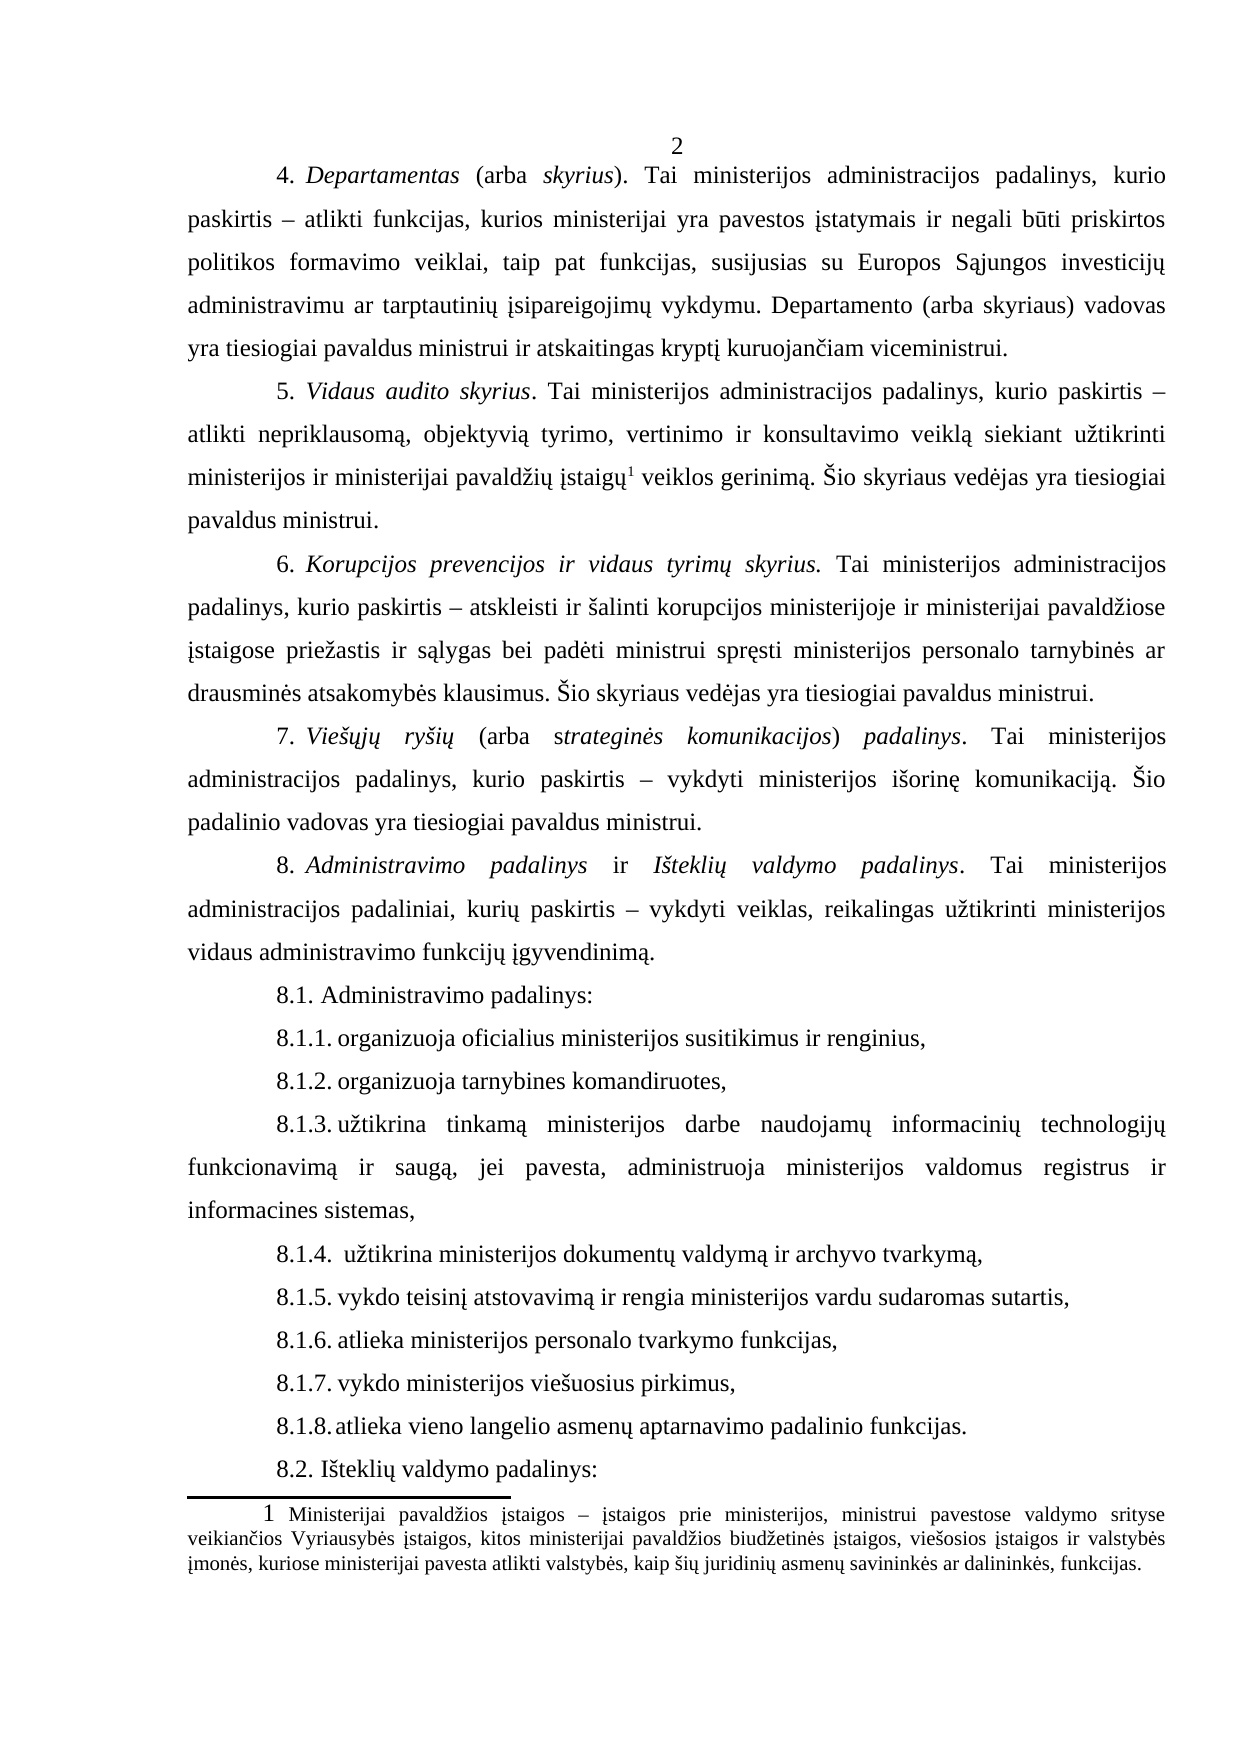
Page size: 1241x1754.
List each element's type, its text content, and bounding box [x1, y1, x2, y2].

text 8.1.1. organizuoja oficialius ministerijos susitikimus ir renginius, [187, 1023, 1167, 1052]
text 5. Vidaus audito skyrius. Tai ministerijos administracijos padalinys, kurio paskirtis – atlikti nepriklausomą, objektyvią tyrimo, vertinimo ir konsultavimo veiklą siekiant užtikrinti ministerijos ir ministerijai pavaldžių įstaigų veiklos gerinimą. Šio skyriaus vedėjas yra tiesiogiai pavaldus ministrui. [187, 376, 1167, 534]
text 7. Viešųjų ryšių (arba strateginės komunikacijos) padalinys. Tai ministerijos administracijos padalinys, kurio paskirtis – vykdyti ministerijos išorinę komunikaciją. Šio padalinio vadovas yra tiesiogiai pavaldus ministrui. [187, 721, 1167, 836]
text 8. Administravimo padalinys ir Išteklių valdymo padalinys. Tai ministerijos administracijos padaliniai, kurių paskirtis – vykdyti veiklas, reikalingas užtikrinti ministerijos vidaus administravimo funkcijų įgyvendinimą. [187, 851, 1167, 966]
text 8.2. Išteklių valdymo padalinys: [187, 1454, 1167, 1483]
text 8.1.5. vykdo teisinį atstovavimą ir rengia ministerijos vardu sudaromas sutartis, [187, 1282, 1167, 1311]
text 8.1.2. organizuoja tarnybines komandiruotes, [187, 1066, 1167, 1095]
text 8.1.3. užtikrina tinkamą ministerijos darbe naudojamų informacinių technologijų funkcionavimą ir saugą, jei pavesta, administruoja ministerijos valdomus registrus ir informacines sistemas, [187, 1109, 1167, 1224]
text 4. Departamentas (arba skyrius). Tai ministerijos administracijos padalinys, kurio paskirtis – atlikti funkcijas, kurios ministerijai yra pavestos įstatymais ir negali būti priskirtos politikos formavimo veiklai, taip pat funkcijas, susijusias su Europos Sąjungos investicijų administravimu ar tarptautinių įsipareigojimų vykdymu. Departamento (arba skyriaus) vadovas yra tiesiogiai pavaldus ministrui ir atskaitingas kryptį kuruojančiam viceministrui. [187, 161, 1167, 362]
text 8.1.8. atlieka vieno langelio asmenų aptarnavimo padalinio funkcijas. [187, 1411, 1167, 1440]
text 8.1.6. atlieka ministerijos personalo tvarkymo funkcijas, [187, 1325, 1167, 1354]
text 6. Korupcijos prevencijos ir vidaus tyrimų skyrius. Tai ministerijos administracijos padalinys, kurio paskirtis – atskleisti ir šalinti korupcijos ministerijoje ir ministerijai pavaldžiose įstaigose priežastis ir sąlygas bei padėti ministrui spręsti ministerijos personalo tarnybinės ar drausminės atsakomybės klausimus. Šio skyriaus vedėjas yra tiesiogiai pavaldus ministrui. [187, 549, 1167, 707]
text 8.1.4. užtikrina ministerijos dokumentų valdymą ir archyvo tvarkymą, [187, 1239, 1167, 1267]
text 8.1. Administravimo padalinys: [187, 980, 1167, 1009]
text Ministerijai pavaldžios įstaigos – įstaigos prie ministerijos, ministrui pavestose valdymo srityse veikiančios Vyriausybės įstaigos, kitos ministerijai pavaldžios biudžetinės įstaigos, viešosios įstaigos ir valstybės įmonės, kuriose ministerijai pavesta atlikti valstybės, kaip šių juridinių asmenų savininkės ar dalininkės, funkcijas. [187, 1498, 1167, 1574]
text 8.1.7. vykdo ministerijos viešuosius pirkimus, [187, 1368, 1167, 1397]
